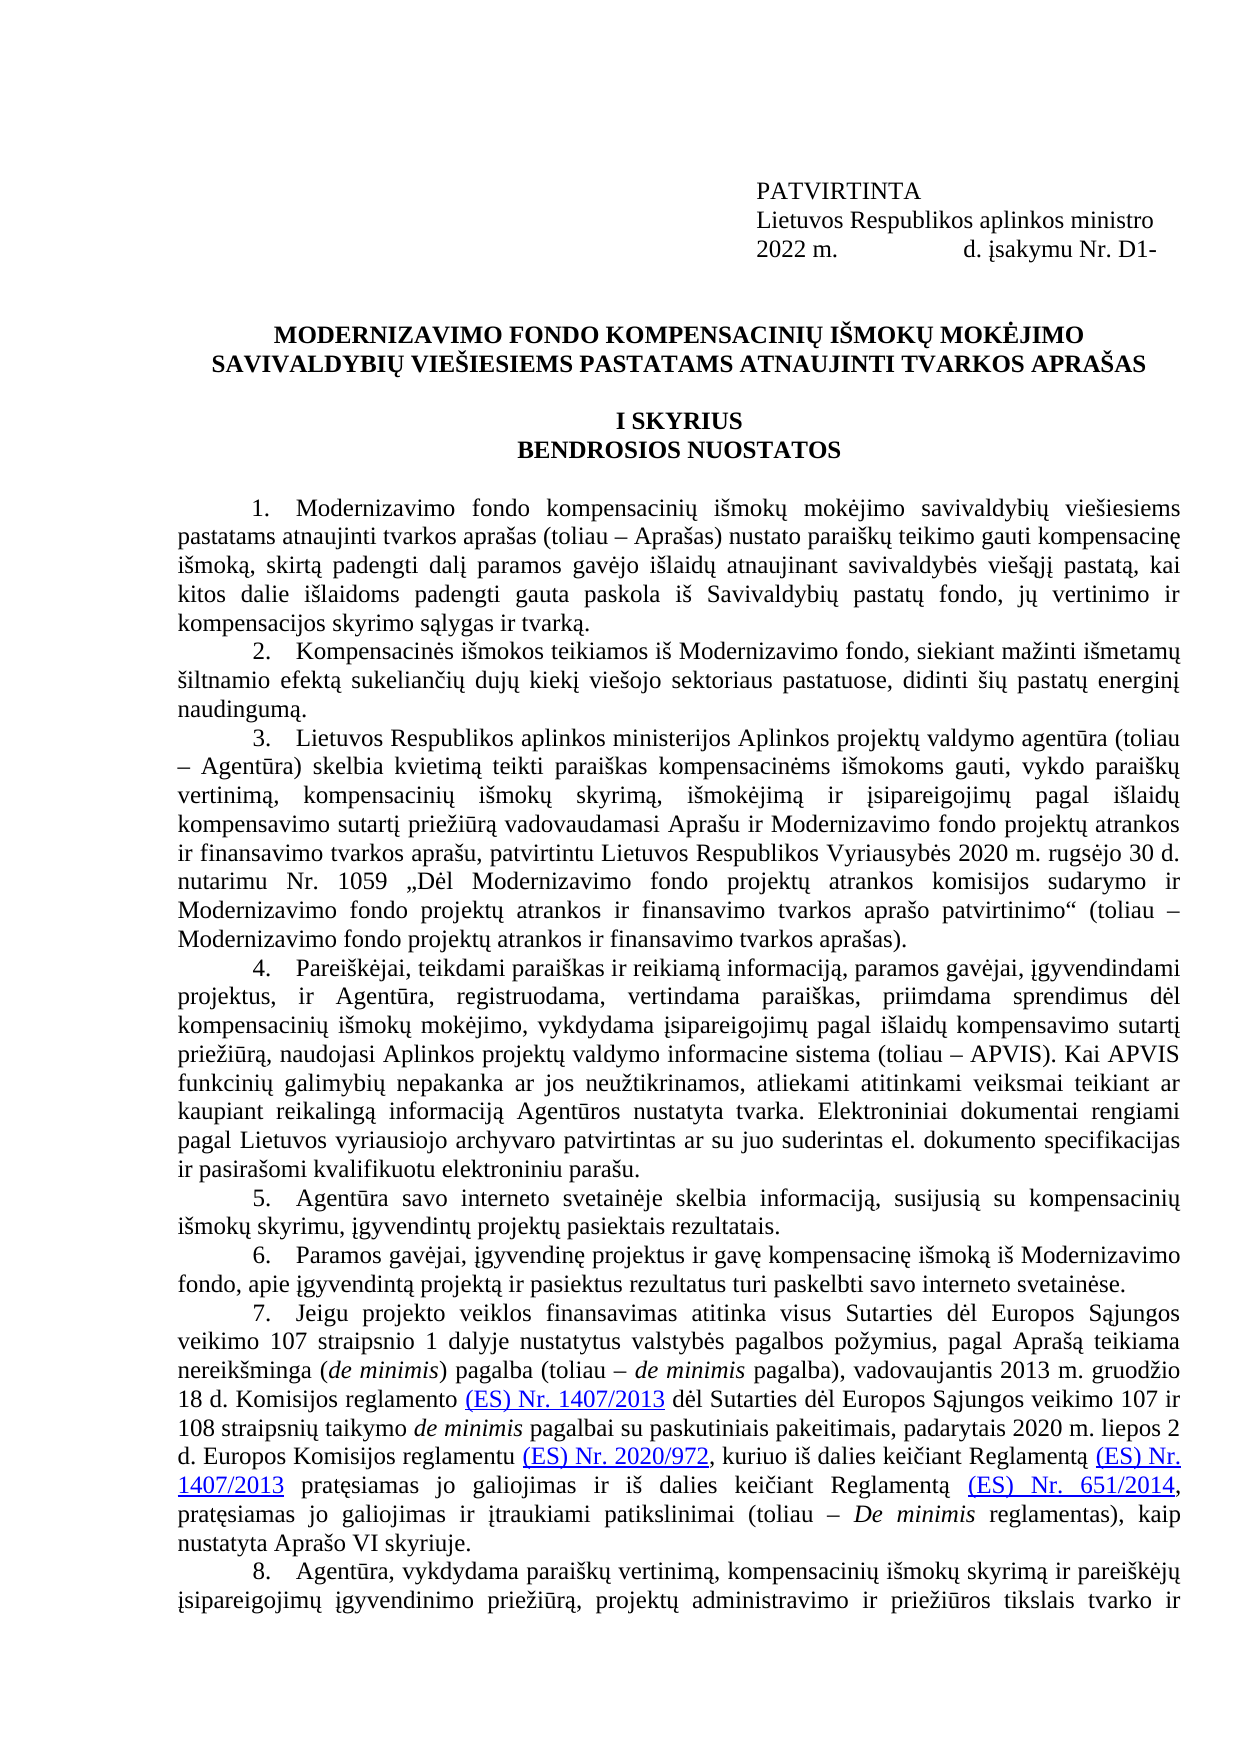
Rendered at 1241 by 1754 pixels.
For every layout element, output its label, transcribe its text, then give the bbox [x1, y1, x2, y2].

text 3. Lietuvos Respublikos aplinkos ministerijos Aplinkos projektų valdymo agentūra (toliau – Agentūra) skelbia kvietimą teikti paraiškas kompensacinėms išmokoms gauti, vykdo paraiškų vertinimą, kompensacinių išmokų skyrimą, išmokėjimą ir įsipareigojimų pagal išlaidų kompensavimo sutartį priežiūrą vadovaudamasi Aprašu ir Modernizavimo fondo projektų atrankos ir finansavimo tvarkos aprašu, patvirtintu Lietuvos Respublikos Vyriausybės 2020 m. rugsėjo 30 d. nutarimu Nr. 1059 „Dėl Modernizavimo fondo projektų atrankos komisijos sudarymo ir Modernizavimo fondo projektų atrankos ir finansavimo tvarkos aprašo patvirtinimo“ (toliau – Modernizavimo fondo projektų atrankos ir finansavimo tvarkos aprašas). [177, 723, 1181, 953]
text 1. Modernizavimo fondo kompensacinių išmokų mokėjimo savivaldybių viešiesiems pastatams atnaujinti tvarkos aprašas (toliau – Aprašas) nustato paraiškų teikimo gauti kompensacinę išmoką, skirtą padengti dalį paramos gavėjo išlaidų atnaujinant savivaldybės viešąjį pastatą, kai kitos dalie išlaidoms padengti gauta paskola iš Savivaldybių pastatų fondo, jų vertinimo ir kompensacijos skyrimo sąlygas ir tvarką. [177, 493, 1181, 636]
text 2022 m. d. įsakymu Nr. D1- [756, 234, 1181, 263]
text 6. Paramos gavėjai, įgyvendinę projektus ir gavę kompensacinę išmoką iš Modernizavimo fondo, apie įgyvendintą projektą ir pasiektus rezultatus turi paskelbti savo interneto svetainėse. [177, 1240, 1181, 1298]
text 7. Jeigu projekto veiklos finansavimas atitinka visus Sutarties dėl Europos Sąjungos veikimo 107 straipsnio 1 dalyje nustatytus valstybės pagalbos požymius, pagal Aprašą teikiama nereikšminga (de minimis) pagalba (toliau – de minimis pagalba), vadovaujantis 2013 m. gruodžio 18 d. Komisijos reglamento (ES) Nr. 1407/2013 dėl Sutarties dėl Europos Sąjungos veikimo 107 ir 108 straipsnių taikymo de minimis pagalbai su paskutiniais pakeitimais, padarytais 2020 m. liepos 2 d. Europos Komisijos reglamentu (ES) Nr. 2020/972, kuriuo iš dalies keičiant Reglamentą (ES) Nr. 1407/2013 pratęsiamas jo galiojimas ir iš dalies keičiant Reglamentą (ES) Nr. 651/2014, pratęsiamas jo galiojimas ir įtraukiami patikslinimai (toliau – De minimis reglamentas), kaip nustatyta Aprašo VI skyriuje. [177, 1298, 1181, 1556]
text 8. Agentūra, vykdydama paraiškų vertinimą, kompensacinių išmokų skyrimą ir pareiškėjų įsipareigojimų įgyvendinimo priežiūrą, projektų administravimo ir priežiūros tikslais tvarko ir [177, 1556, 1181, 1614]
text 2. Kompensacinės išmokos teikiamos iš Modernizavimo fondo, siekiant mažinti išmetamų šiltnamio efektą sukeliančių dujų kiekį viešojo sektoriaus pastatuose, didinti šių pastatų energinį naudingumą. [177, 636, 1181, 723]
text BENDROSIOS NUOSTATOS [177, 435, 1181, 464]
text PATVIRTINTA [756, 176, 1181, 205]
text MODERNIZAVIMO FONDO KOMPENSACINIŲ IŠMOKŲ MOKĖJIMO SAVIVALDYBIŲ VIEŠIESIEMS PASTATAMS ATNAUJINTI TVARKOS APRAŠAS [177, 320, 1181, 378]
text I SKYRIUS [177, 406, 1181, 435]
text Lietuvos Respublikos aplinkos ministro [756, 205, 1181, 234]
text 5. Agentūra savo interneto svetainėje skelbia informaciją, susijusią su kompensacinių išmokų skyrimu, įgyvendintų projektų pasiektais rezultatais. [177, 1183, 1181, 1240]
text 4. Pareiškėjai, teikdami paraiškas ir reikiamą informaciją, paramos gavėjai, įgyvendindami projektus, ir Agentūra, registruodama, vertindama paraiškas, priimdama sprendimus dėl kompensacinių išmokų mokėjimo, vykdydama įsipareigojimų pagal išlaidų kompensavimo sutartį priežiūrą, naudojasi Aplinkos projektų valdymo informacine sistema (toliau – APVIS). Kai APVIS funkcinių galimybių nepakanka ar jos neužtikrinamos, atliekami atitinkami veiksmai teikiant ar kaupiant reikalingą informaciją Agentūros nustatyta tvarka. Elektroniniai dokumentai rengiami pagal Lietuvos vyriausiojo archyvaro patvirtintas ar su juo suderintas el. dokumento specifikacijas ir pasirašomi kvalifikuotu elektroniniu parašu. [177, 953, 1181, 1183]
